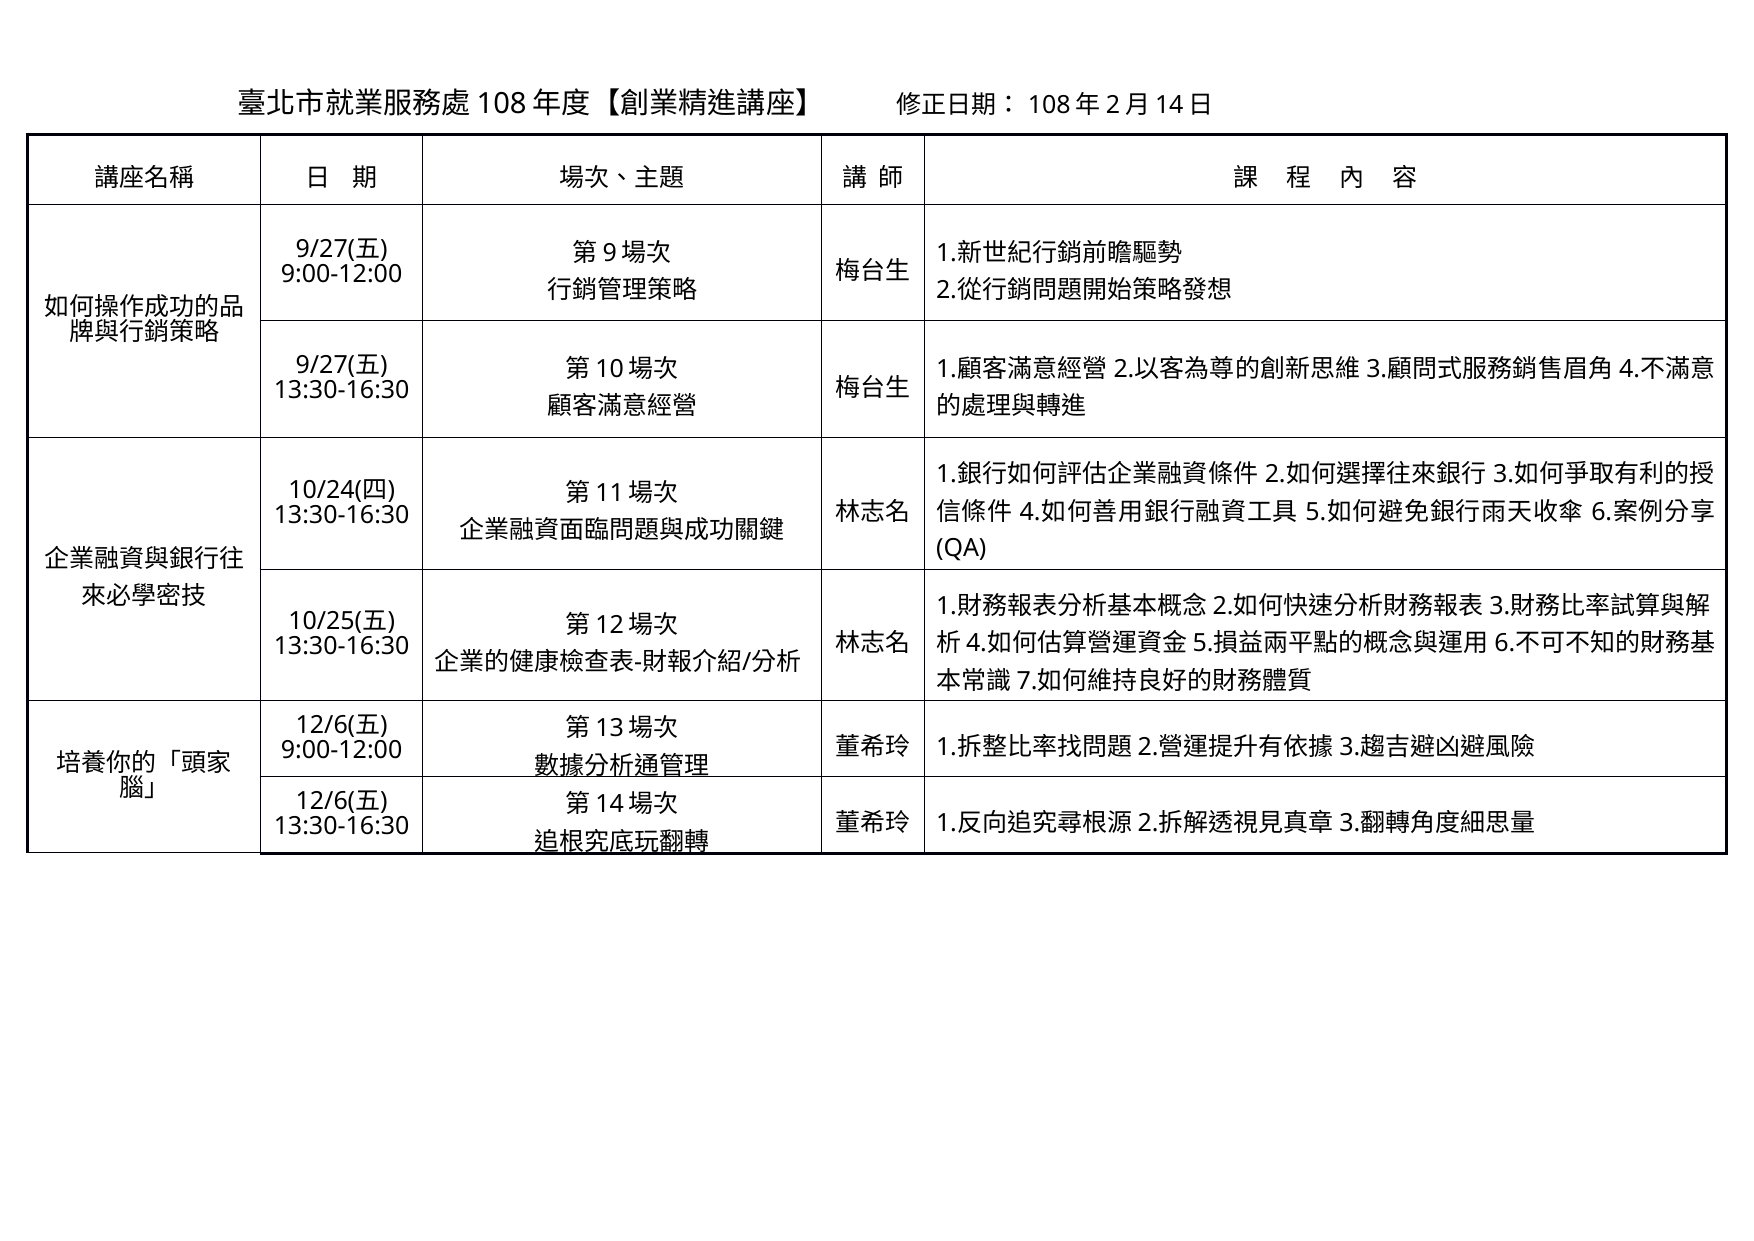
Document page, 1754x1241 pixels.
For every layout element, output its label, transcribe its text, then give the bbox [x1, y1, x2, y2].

table_cell 第13場次 數據分析通管理 [423, 701, 821, 776]
table_cell 梅台生 [822, 321, 924, 437]
table_cell 1.銀行如何評估企業融資條件 2.如何選擇往來銀行 3.如何爭取有利的授信條件 4.如何善用銀行融資工具 5.如何避免銀行雨天收傘 6.案例分享(QA) [925, 438, 1725, 569]
table_cell 12/6(五) 13:30-16:30 [261, 777, 422, 852]
table_cell 9/27(五) 13:30-16:30 [261, 321, 422, 437]
table_cell 董希玲 [822, 777, 924, 852]
table_header 講座名稱 [29, 136, 260, 204]
table_cell 第14場次 追根究底玩翻轉 [423, 777, 821, 852]
table_cell 培養你的「頭家腦」 [29, 701, 260, 852]
table_cell 第11場次 企業融資面臨問題與成功關鍵 [423, 438, 821, 569]
table_cell 1.拆整比率找問題 2.營運提升有依據 3.趨吉避凶避風險 [925, 701, 1725, 776]
table_cell 12/6(五) 9:00-12:00 [261, 701, 422, 776]
table_header 課 程 內 容 [925, 136, 1725, 204]
table_cell 第10場次 顧客滿意經營 [423, 321, 821, 437]
table_cell 10/24(四) 13:30-16:30 [261, 438, 422, 569]
text 臺北市就業服務處108年度【創業精進講座】 修正日期： 108年2月14日 [75, 58, 1679, 133]
table_header 講 師 [822, 136, 924, 204]
table_cell 10/25(五) 13:30-16:30 [261, 570, 422, 700]
table_cell 企業融資與銀行往來必學密技 [29, 438, 260, 700]
table_header 日 期 [261, 136, 422, 204]
table_cell 林志名 [822, 570, 924, 700]
table_cell 1.顧客滿意經營 2.以客為尊的創新思維 3.顧問式服務銷售眉角 4.不滿意的處理與轉進 [925, 321, 1725, 437]
table_cell 董希玲 [822, 701, 924, 776]
table_cell 9/27(五) 9:00-12:00 [261, 205, 422, 320]
table_cell 1.新世紀行銷前瞻驅勢 2.從行銷問題開始策略發想 [925, 205, 1725, 320]
table_header 場次、主題 [423, 136, 821, 204]
table_cell 梅台生 [822, 205, 924, 320]
table_cell 1.財務報表分析基本概念 2.如何快速分析財務報表 3.財務比率試算與解析4.如何估算營運資金 5.損益兩平點的概念與運用 6.不可不知的財務基本常識 7.如何維持良好的財務體質 [925, 570, 1725, 700]
table_cell 1.反向追究尋根源 2.拆解透視見真章 3.翻轉角度細思量 [925, 777, 1725, 852]
table_cell 第9場次 行銷管理策略 [423, 205, 821, 320]
table_cell 林志名 [822, 438, 924, 569]
table_cell 如何操作成功的品牌與行銷策略 [29, 205, 260, 437]
table_cell 第12場次 企業的健康檢查表-財報介紹/分析 [423, 570, 821, 700]
